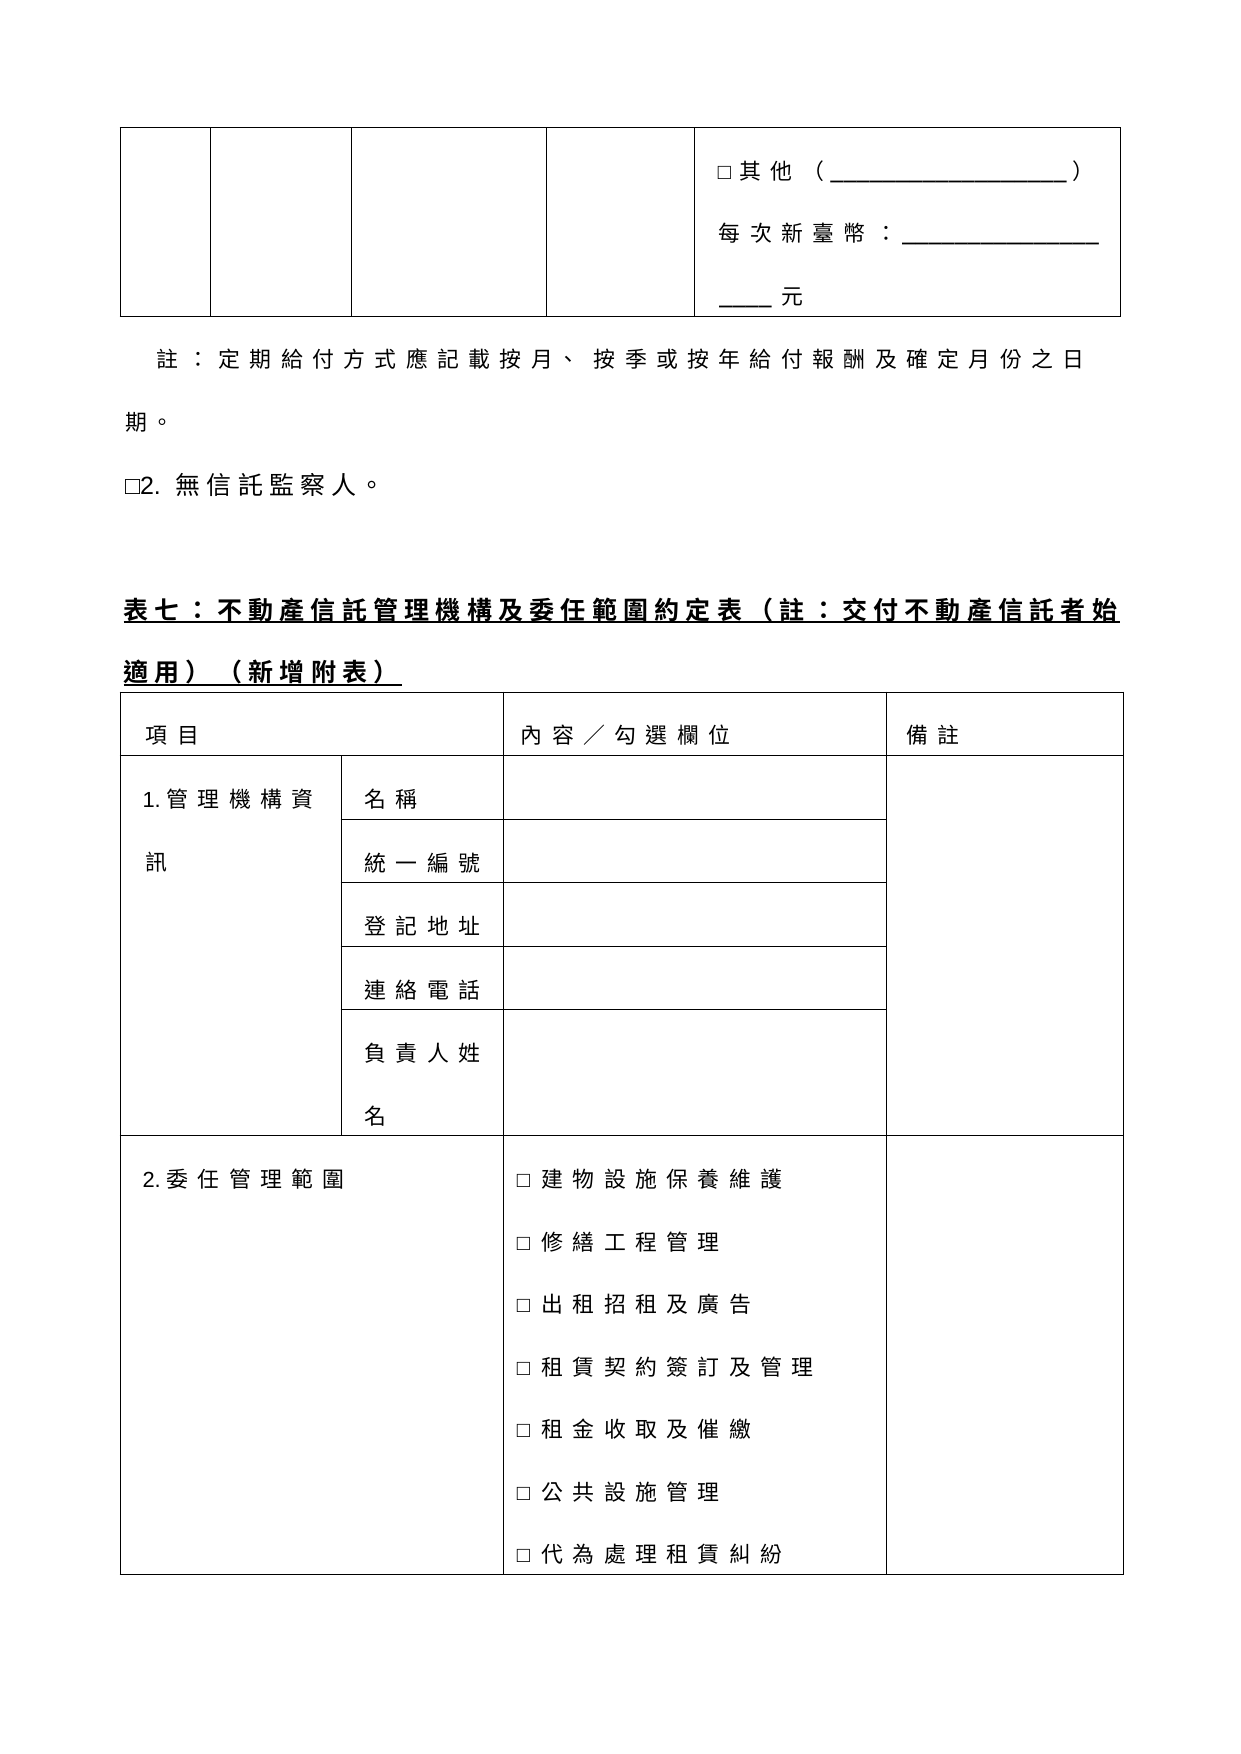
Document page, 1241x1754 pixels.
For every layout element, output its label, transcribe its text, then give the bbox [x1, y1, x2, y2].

table_cell 1.管理機構資訊 [121, 756, 341, 1135]
text 註：定期給付方式應記載按月、按季或按年給付報酬及確定月份之日期。 [120, 317, 1120, 442]
table_cell [352, 128, 546, 316]
table_cell 統一編號 [342, 820, 503, 882]
table_cell [121, 128, 210, 316]
table_cell [504, 1010, 886, 1135]
table_cell [504, 756, 886, 819]
table_cell □ 建物設施保養維護 □ 修繕工程管理 □ 出租招租及廣告 □ 租賃契約簽訂及管理 □ 租金收取及催繳 □ 公共設施管理 □ 代為處理租賃糾紛 [504, 1136, 886, 1574]
table_cell [211, 128, 351, 316]
table_cell 連絡電話 [342, 947, 503, 1009]
table_header 內容／勾選欄位 [504, 693, 886, 755]
table_cell 2.委任管理範圍 [121, 1136, 503, 1574]
table_cell [504, 883, 886, 946]
table_cell [887, 756, 1123, 1135]
table_cell [547, 128, 694, 316]
text 表七：不動產信託管理機構及委任範圍約定表（註：交付不動產信託者始適用）（新增附表） [120, 567, 1120, 692]
text □2. 無信託監察人。 [120, 442, 1120, 504]
table_cell □其他（__________________） 每次新臺幣：___________________元 [695, 128, 1120, 316]
table_cell [504, 947, 886, 1009]
table_cell [887, 1136, 1123, 1574]
table_header 備註 [887, 693, 1123, 755]
table_cell [504, 820, 886, 882]
table_cell 名稱 [342, 756, 503, 819]
table_cell 負責人姓名 [342, 1010, 503, 1135]
table_header 項目 [121, 693, 503, 755]
table_cell 登記地址 [342, 883, 503, 946]
